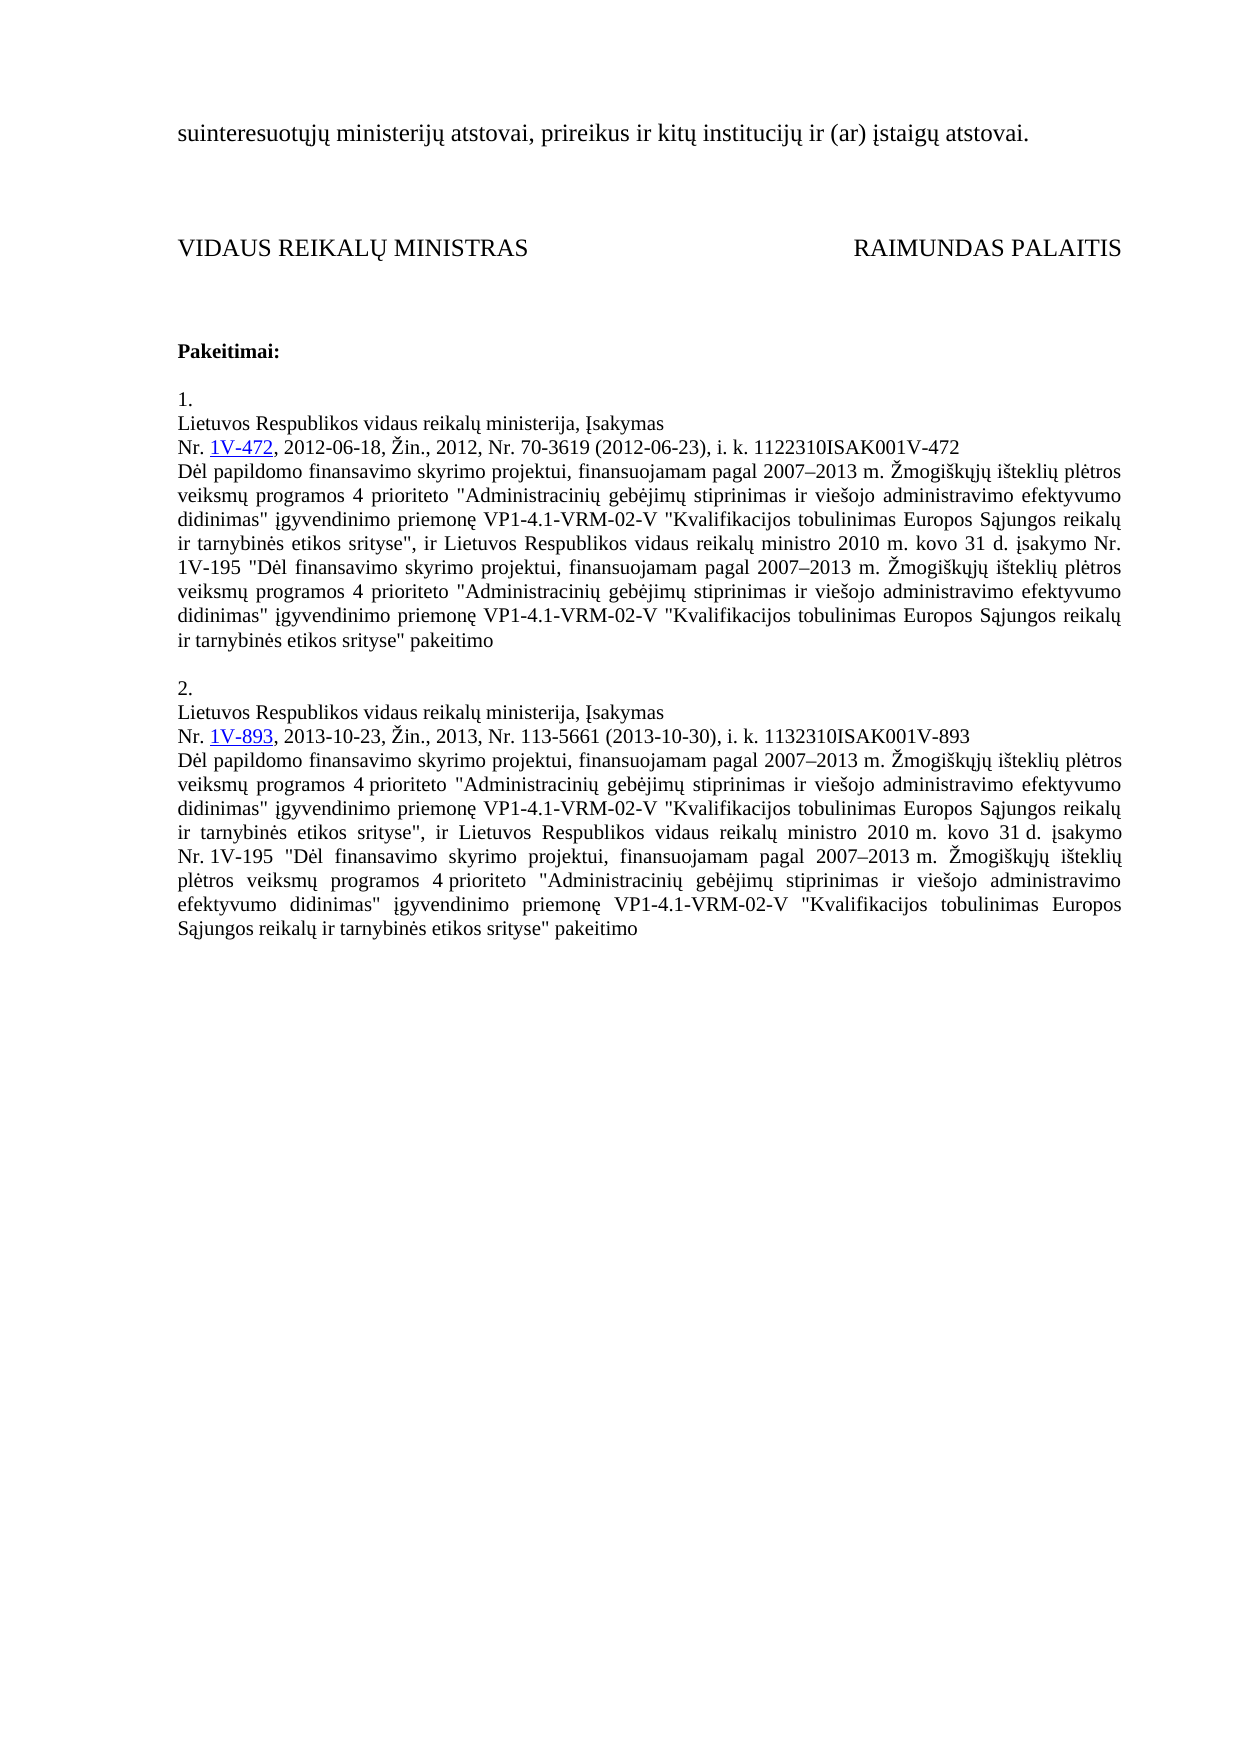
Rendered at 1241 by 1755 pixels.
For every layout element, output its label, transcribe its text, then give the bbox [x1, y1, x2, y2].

text Lietuvos Respublikos vidaus reikalų ministerija, Įsakymas [177, 411, 1122, 435]
text Dėl papildomo finansavimo skyrimo projektui, finansuojamam pagal 2007–2013 m. Žmogiškųjų išteklių plėtros veiksmų programos 4 prioriteto "Administracinių gebėjimų stiprinimas ir viešojo administravimo efektyvumo didinimas" įgyvendinimo priemonę VP1-4.1-VRM-02-V "Kvalifikacijos tobulinimas Europos Sąjungos reikalų ir tarnybinės etikos srityse", ir Lietuvos Respublikos vidaus reikalų ministro 2010 m. kovo 31 d. įsakymo Nr. 1V-195 "Dėl finansavimo skyrimo projektui, finansuojamam pagal 2007–2013 m. Žmogiškųjų išteklių plėtros veiksmų programos 4 prioriteto "Administracinių gebėjimų stiprinimas ir viešojo administravimo efektyvumo didinimas" įgyvendinimo priemonę VP1-4.1-VRM-02-V "Kvalifikacijos tobulinimas Europos Sąjungos reikalų ir tarnybinės etikos srityse" pakeitimo [177, 748, 1122, 940]
text suinteresuotųjų ministerijų atstovai, prireikus ir kitų institucijų ir (ar) įstaigų atstovai. [177, 118, 1122, 147]
text Nr. 1V-893, 2013-10-23, Žin., 2013, Nr. 113-5661 (2013-10-30), i. k. 1132310ISAK001V-893 [177, 724, 1122, 748]
text Nr. 1V-472, 2012-06-18, Žin., 2012, Nr. 70-3619 (2012-06-23), i. k. 1122310ISAK001V-472 [177, 435, 1122, 459]
text Lietuvos Respublikos vidaus reikalų ministerija, Įsakymas [177, 700, 1122, 724]
text Pakeitimai: [177, 339, 1122, 363]
text 2. [177, 676, 1122, 700]
text Vidaus reikalų ministras Raimundas Palaitis [177, 233, 1122, 262]
text 1. [177, 387, 1122, 411]
text Dėl papildomo finansavimo skyrimo projektui, finansuojamam pagal 2007–2013 m. Žmogiškųjų išteklių plėtros veiksmų programos 4 prioriteto "Administracinių gebėjimų stiprinimas ir viešojo administravimo efektyvumo didinimas" įgyvendinimo priemonę VP1-4.1-VRM-02-V "Kvalifikacijos tobulinimas Europos Sąjungos reikalų ir tarnybinės etikos srityse", ir Lietuvos Respublikos vidaus reikalų ministro 2010 m. kovo 31 d. įsakymo Nr. 1V-195 "Dėl finansavimo skyrimo projektui, finansuojamam pagal 2007–2013 m. Žmogiškųjų išteklių plėtros veiksmų programos 4 prioriteto "Administracinių gebėjimų stiprinimas ir viešojo administravimo efektyvumo didinimas" įgyvendinimo priemonę VP1-4.1-VRM-02-V "Kvalifikacijos tobulinimas Europos Sąjungos reikalų ir tarnybinės etikos srityse" pakeitimo [177, 459, 1122, 652]
